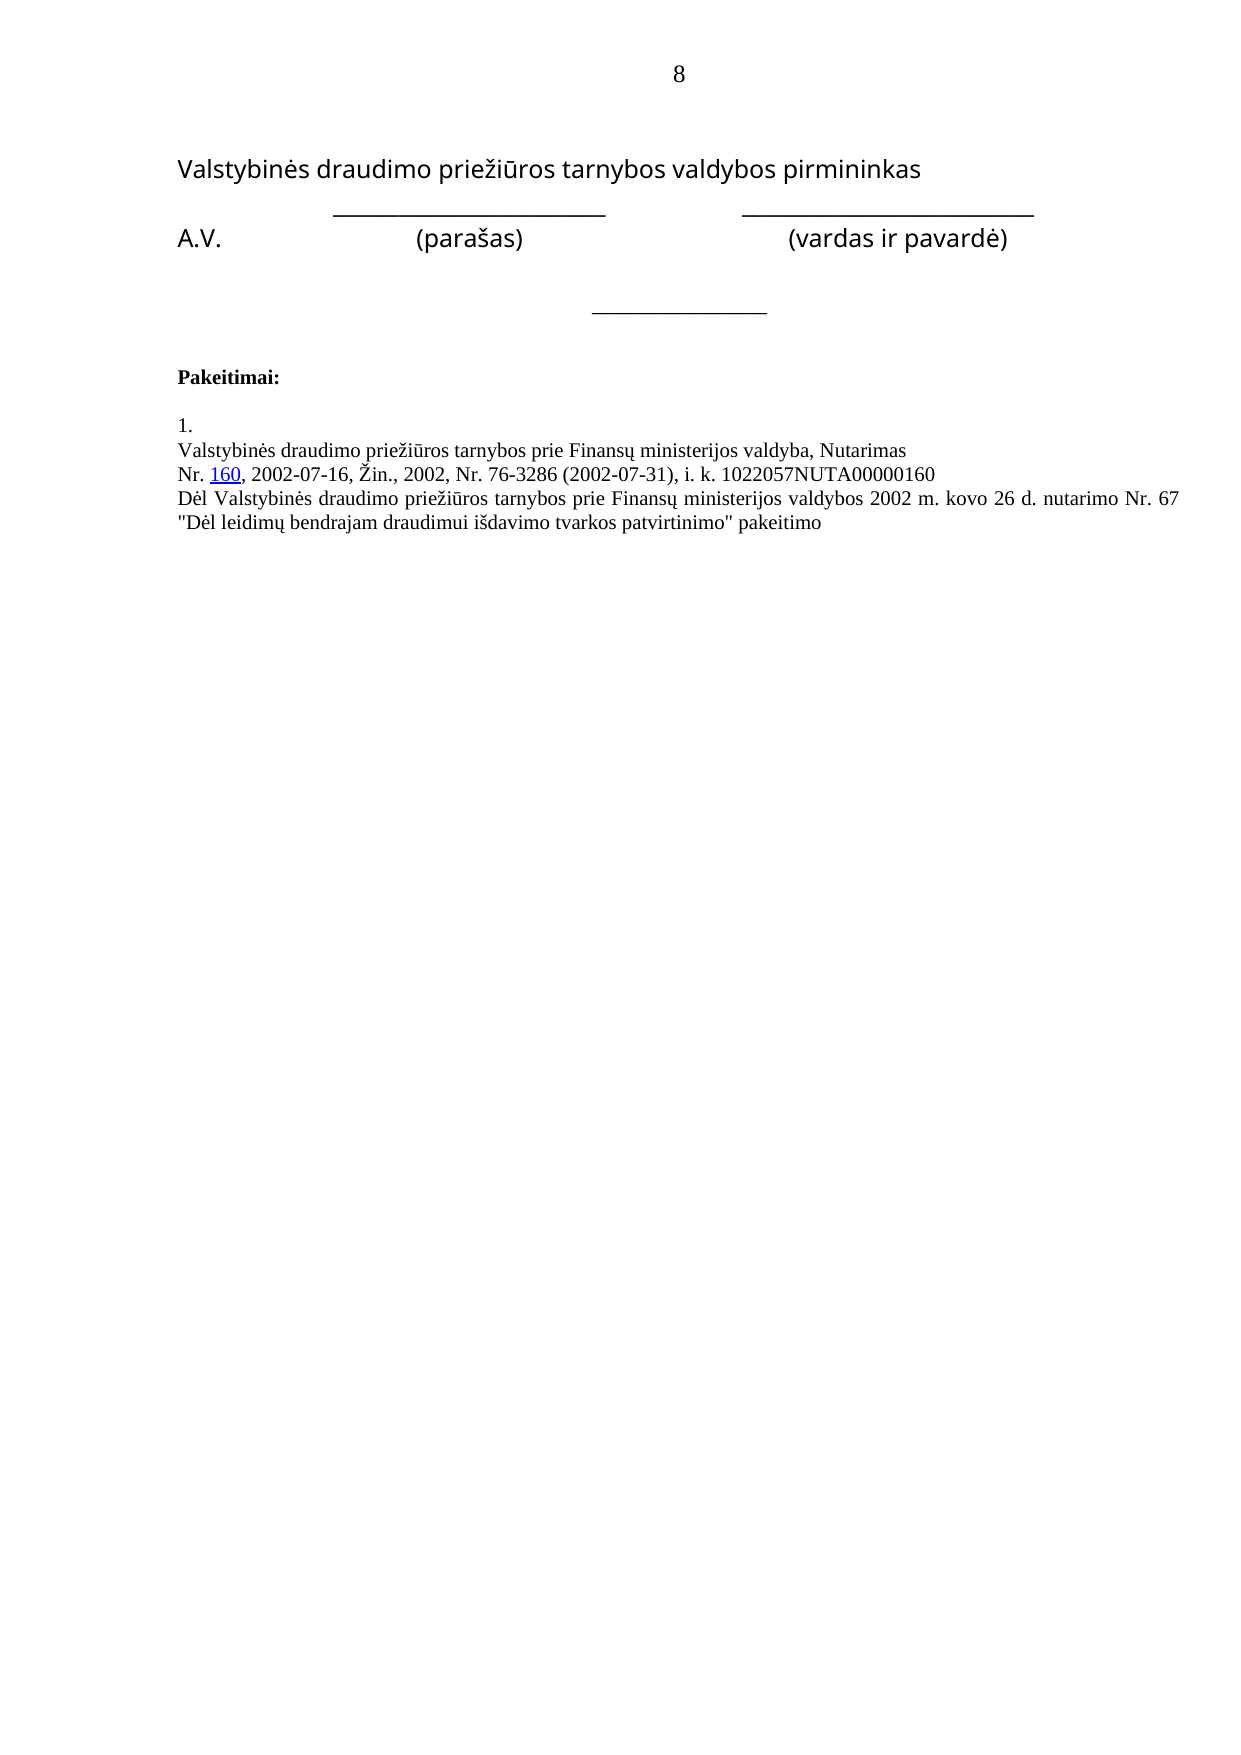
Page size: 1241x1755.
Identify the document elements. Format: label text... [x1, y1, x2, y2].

text Valstybinės draudimo priežiūros tarnybos valdybos pirmininkas [177, 152, 1181, 186]
text Dėl Valstybinės draudimo priežiūros tarnybos prie Finansų ministerijos valdybos 2002 m. kovo 26 d. nutarimo Nr. 67 "Dėl leidimų bendrajam draudimui išdavimo tvarkos patvirtinimo" pakeitimo [177, 486, 1181, 534]
text Pakeitimai: [177, 365, 1181, 389]
text Nr. 160, 2002-07-16, Žin., 2002, Nr. 76-3286 (2002-07-31), i. k. 1022057NUTA00000160 [177, 462, 1181, 486]
text 1. [177, 413, 1181, 437]
text ______________ [177, 288, 1181, 317]
text A.V. (parašas) (vardas ir pavardė) [177, 220, 1181, 254]
text Valstybinės draudimo priežiūros tarnybos prie Finansų ministerijos valdyba, Nutarimas [177, 437, 1181, 462]
